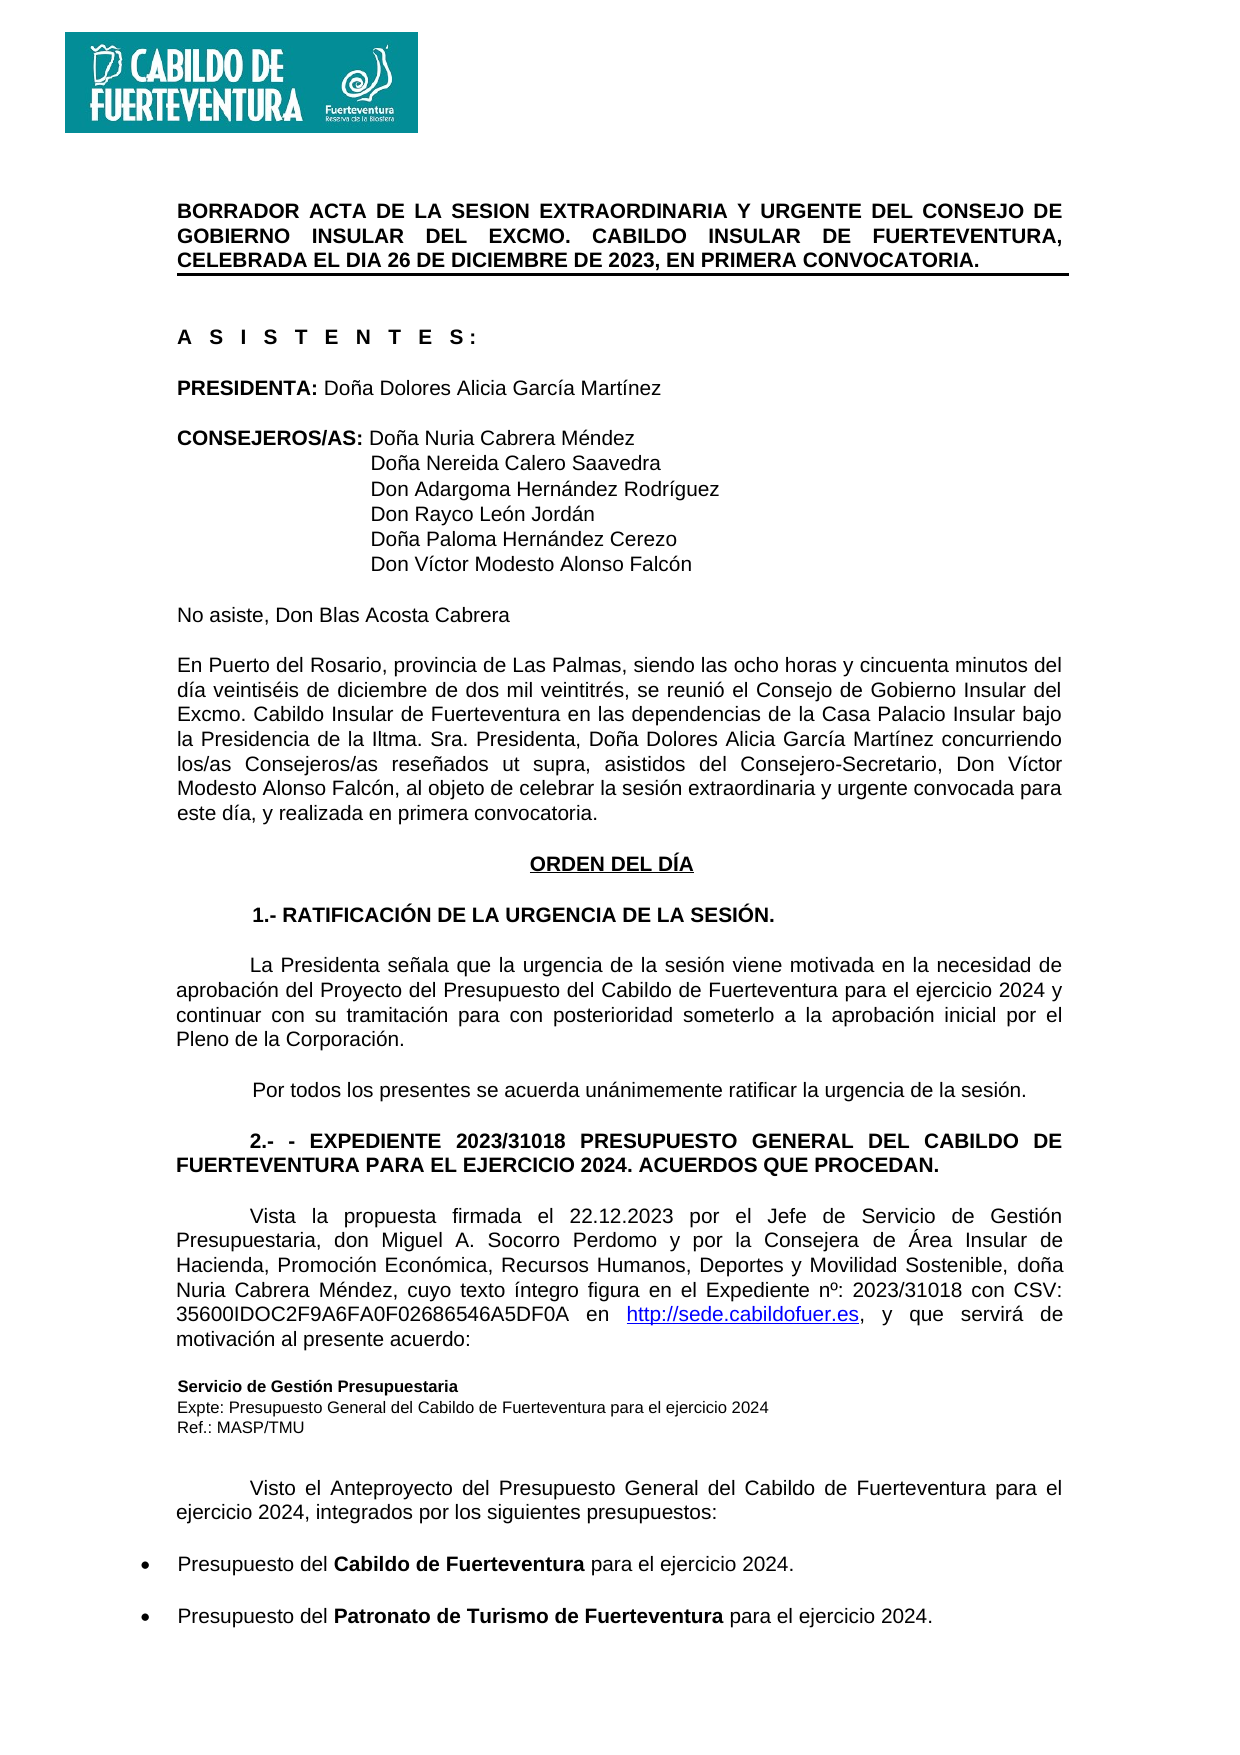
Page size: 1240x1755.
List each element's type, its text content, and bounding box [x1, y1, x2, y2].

text Ref.: MASP/TMU [177, 1418, 1063, 1437]
text Expte: Presupuesto General del Cabildo de Fuerteventura para el ejercicio 2024 [177, 1398, 1063, 1417]
list Presupuesto del Patronato de Turismo de Fuerteventura para el ejercicio 2024. [140, 1603, 1063, 1628]
text A S I S T E N T E S : [177, 325, 1063, 349]
text Doña Nereida Calero Saavedra [370, 451, 1063, 475]
text Don Adargoma Hernández Rodríguez [370, 476, 1063, 500]
text Don Víctor Modesto Alonso Falcón [370, 552, 1063, 576]
text BORRADOR ACTA DE LA SESION EXTRAORDINARIA Y URGENTE DEL CONSEJO DE GOBIERNO INSULAR DEL EXCMO. CABILDO INSULAR DE FUERTEVENTURA, CELEBRADA EL DIA 26 DE DICIEMBRE DE 2023, EN PRIMERA CONVOCATORIA. [177, 199, 1063, 272]
text Por todos los presentes se acuerda unánimemente ratificar la urgencia de la sesión. [252, 1078, 1063, 1102]
text La Presidenta señala que la urgencia de la sesión viene motivada en la necesidad de aprobación del Proyecto del Presupuesto del Cabildo de Fuerteventura para el ejercicio 2024 y continuar con su tramitación para con posterioridad someterlo a la aprobación inicial por el Pleno de la Corporación. [176, 953, 1063, 1051]
text PRESIDENTA: Doña Dolores Alicia García Martínez [177, 375, 1063, 399]
text Don Rayco León Jordán [370, 501, 1063, 525]
text Vista la propuesta firmada el 22.12.2023 por el Jefe de Servicio de Gestión Presupuestaria, don Miguel A. Socorro Perdomo y por la Consejera de Área Insular de Hacienda, Promoción Económica, Recursos Humanos, Deportes y Movilidad Sostenible, doña Nuria Cabrera Méndez, cuyo texto íntegro figura en el Expediente nº: 2023/31018 con CSV: 35600IDOC2F9A6FA0F02686546A5DF0A en http://sede.cabildofuer.es, y que servirá de motivación al presente acuerdo: [176, 1204, 1063, 1351]
text Servicio de Gestión Presupuestaria [177, 1377, 1063, 1396]
text En Puerto del Rosario, provincia de Las Palmas, siendo las ocho horas y cincuenta minutos del día veintiséis de diciembre de dos mil veintitrés, se reunió el Consejo de Gobierno Insular del Excmo. Cabildo Insular de Fuerteventura en las dependencias de la Casa Palacio Insular bajo la Presidencia de la Iltma. Sra. Presidenta, Doña Dolores Alicia García Martínez concurriendo los/as Consejeros/as reseñados ut supra, asistidos del Consejero-Secretario, Don Víctor Modesto Alonso Falcón, al objeto de celebrar la sesión extraordinaria y urgente convocada para este día, y realizada en primera convocatoria. [177, 653, 1063, 824]
text 2.- - EXPEDIENTE 2023/31018 PRESUPUESTO GENERAL DEL CABILDO DE FUERTEVENTURA PARA EL EJERCICIO 2024. ACUERDOS QUE PROCEDAN. [176, 1128, 1063, 1177]
text ORDEN DEL DÍA [178, 851, 1063, 875]
text Doña Paloma Hernández Cerezo [370, 527, 1063, 551]
text CONSEJEROS/AS: Doña Nuria Cabrera Méndez [177, 426, 1063, 450]
text Visto el Anteproyecto del Presupuesto General del Cabildo de Fuerteventura para el ejercicio 2024, integrados por los siguientes presupuestos: [176, 1476, 1063, 1524]
text No asiste, Don Blas Acosta Cabrera [177, 602, 1063, 626]
list Presupuesto del Cabildo de Fuerteventura para el ejercicio 2024. [140, 1551, 1063, 1576]
text 1.- RATIFICACIÓN DE LA URGENCIA DE LA SESIÓN. [252, 903, 1063, 927]
